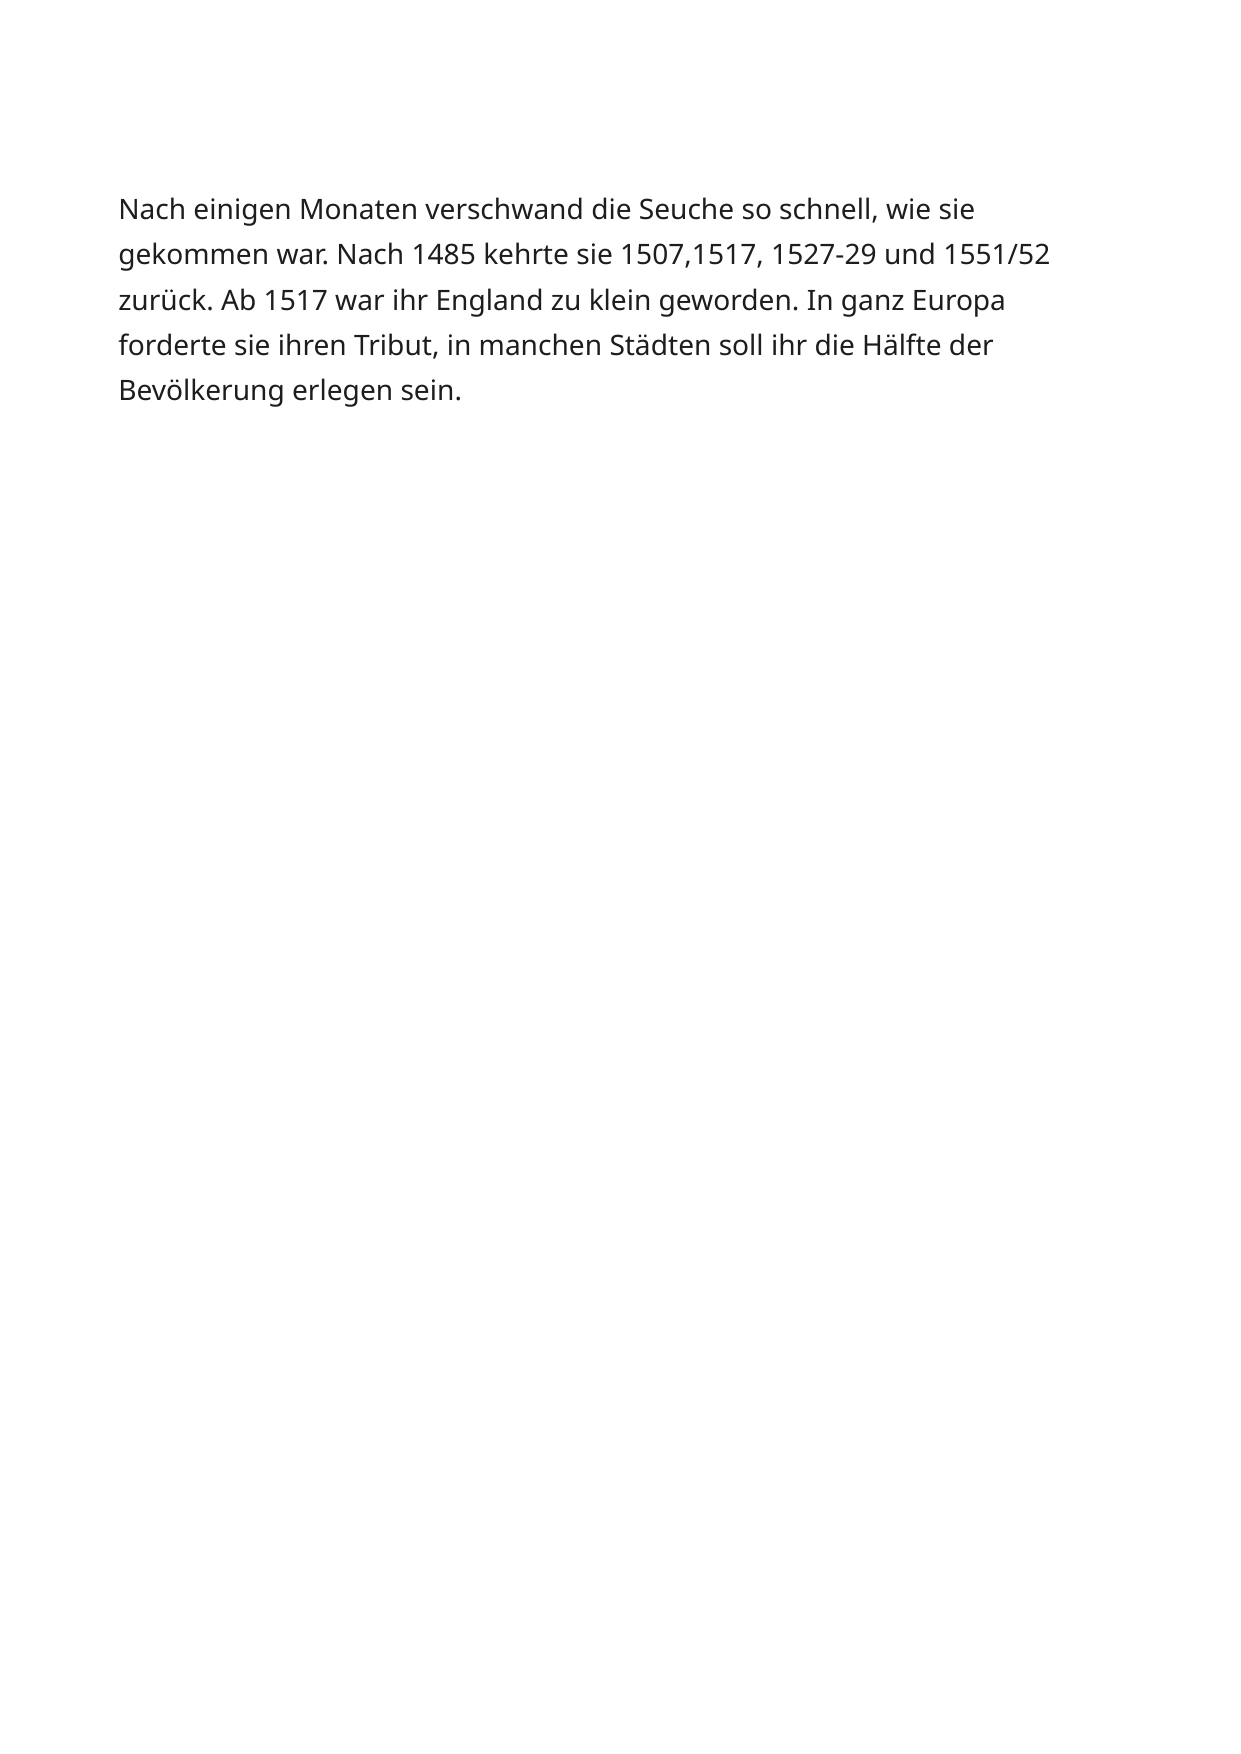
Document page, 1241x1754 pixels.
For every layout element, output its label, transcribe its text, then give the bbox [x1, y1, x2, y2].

text Nach einigen Monaten verschwand die Seuche so schnell, wie sie gekommen war. Nach 1485 kehrte sie 1507,1517, 1527-29 und 1551/52 zurück. Ab 1517 war ihr England zu klein geworden. In ganz Europa forderte sie ihren Tribut, in manchen Städten soll ihr die Hälfte der Bevölkerung erlegen sein. [118, 182, 1122, 409]
